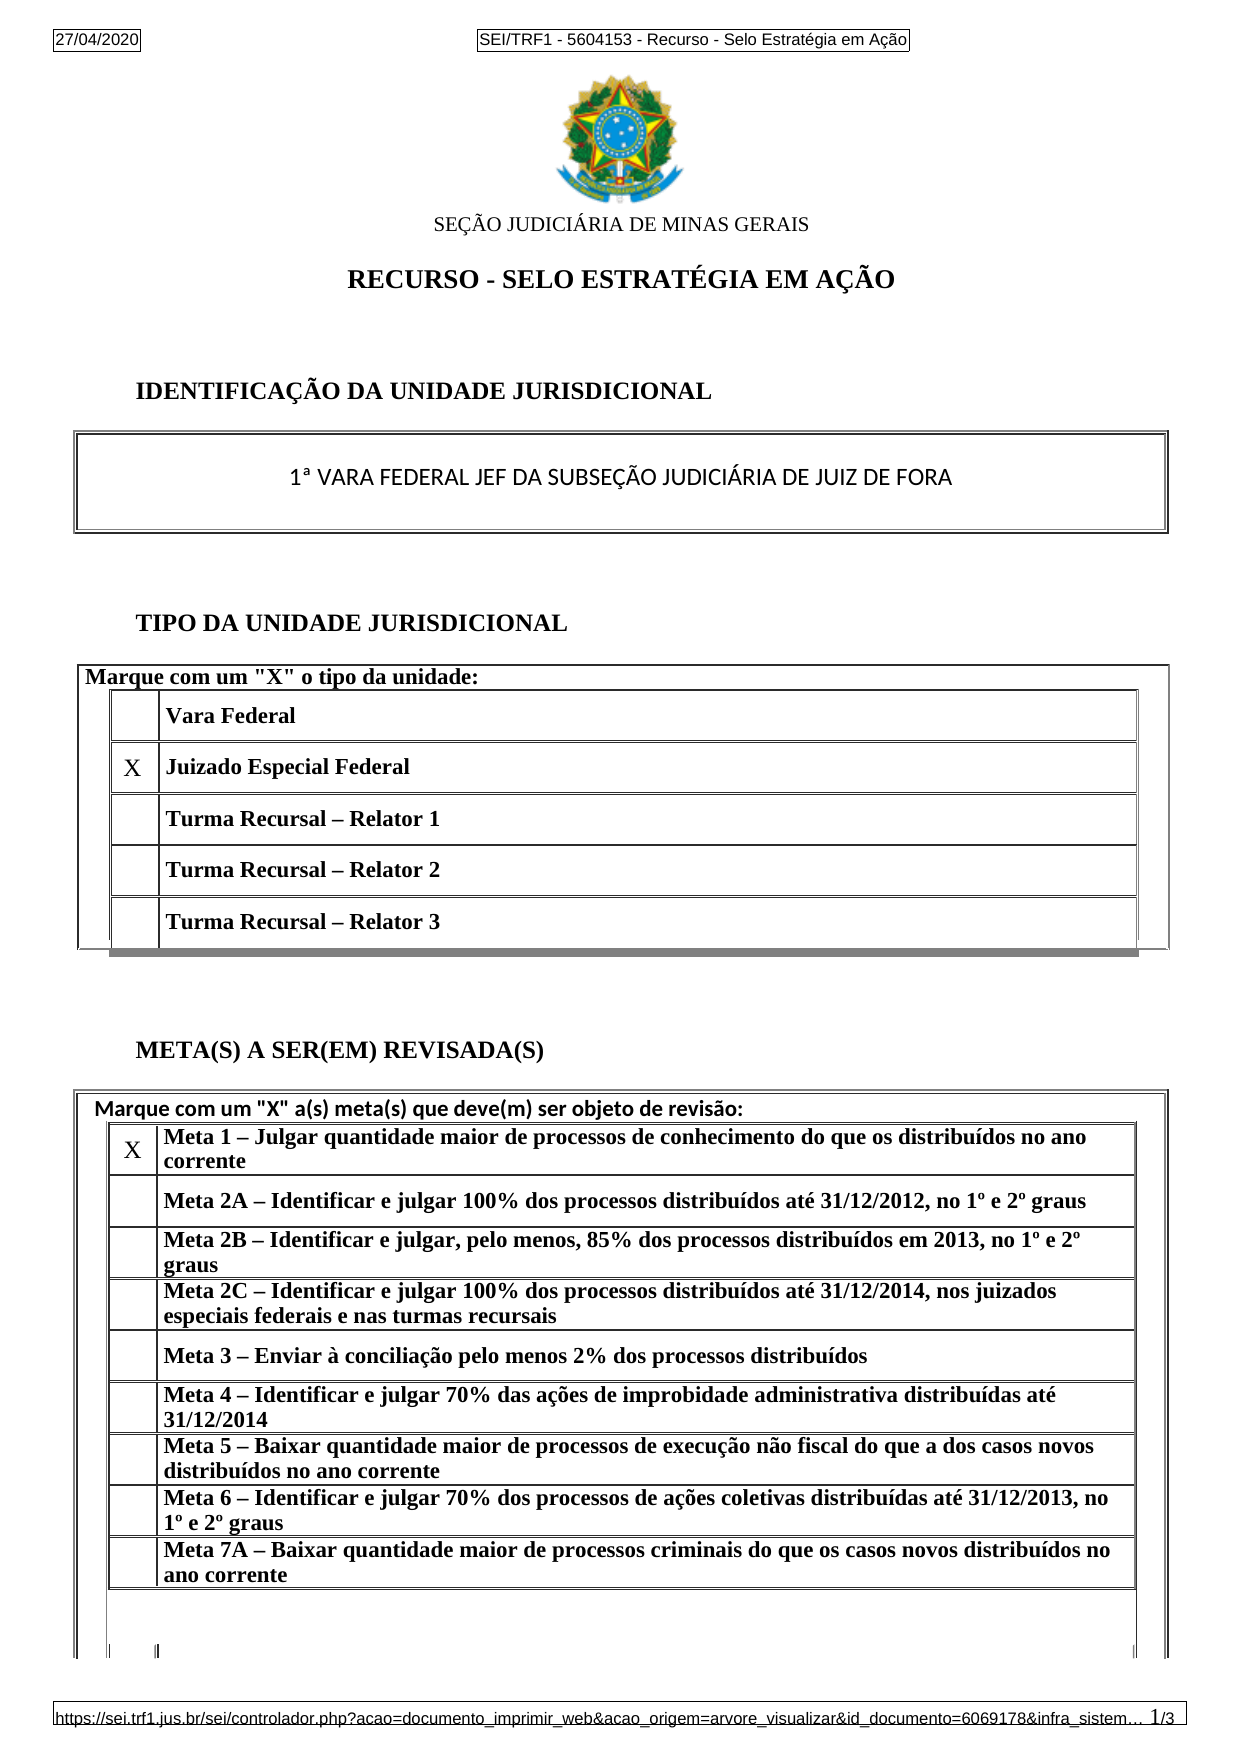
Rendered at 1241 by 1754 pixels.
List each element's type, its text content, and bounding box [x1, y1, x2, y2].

table_cell Turma Recursal – Relator 1 [160, 795, 1136, 843]
table_cell [110, 1228, 156, 1277]
table_cell Vara Federal [160, 691, 1136, 740]
table_cell Meta 3 – Enviar à conciliação pelo menos 2% dos processos distribuídos [158, 1331, 1134, 1380]
table_cell Meta 4 – Identificar e julgar 70% das ações de improbidade administrativa distribuídas até 31/12/2014 [158, 1383, 1134, 1432]
table_cell [110, 1383, 156, 1432]
table_cell [110, 1435, 156, 1484]
text META(S) A SER(EM) REVISADA(S) [135, 1035, 1182, 1063]
table_cell Meta 5 – Baixar quantidade maior de processos de execução não fiscal do que a dos casos novos distribuídos no ano corrente [158, 1435, 1134, 1484]
text TIPO DA UNIDADE JURISDICIONAL [135, 608, 1182, 636]
subtitle IDENTIFICAÇÃO DA UNIDADE JURISDICIONAL [135, 376, 1182, 404]
table_cell [112, 691, 158, 740]
table_cell [112, 846, 158, 895]
picture [552, 72, 689, 207]
table_header Marque com um "X" o tipo da unidade: [79, 666, 1168, 689]
table_cell [110, 1176, 156, 1226]
table_cell Meta 6 – Identificar e julgar 70% dos processos de ações coletivas distribuídas até 31/12/2013, no 1º e 2º graus [158, 1486, 1134, 1535]
table_cell [112, 898, 158, 948]
table_header Meta 1 – Julgar quantidade maior de processos de conhecimento do que os distribuídos no ano corrente [157, 1125, 1134, 1174]
table_cell [110, 1538, 157, 1587]
table_cell [112, 795, 158, 843]
text SEÇÃO JUDICIÁRIA DE MINAS GERAIS [62, 212, 1180, 236]
table_cell [110, 1331, 156, 1380]
table_cell X [112, 743, 158, 792]
table_cell Meta 2C – Identificar e julgar 100% dos processos distribuídos até 31/12/2014, nos juizados especiais federais e nas turmas recursais [158, 1280, 1134, 1329]
table_header X [110, 1125, 157, 1174]
table_cell Turma Recursal – Relator 2 [160, 846, 1136, 895]
table_cell [110, 1486, 156, 1535]
table_cell [79, 689, 110, 948]
table_cell [1138, 689, 1168, 948]
table_cell Meta 2A – Identificar e julgar 100% dos processos distribuídos até 31/12/2012, no 1º e 2º graus [158, 1176, 1134, 1226]
subtitle RECURSO - SELO ESTRATÉGIA EM AÇÃO [62, 263, 1180, 294]
table_cell Meta 2B – Identificar e julgar, pelo menos, 85% dos processos distribuídos em 2013, no 1º e 2º graus [158, 1228, 1134, 1277]
table_cell Turma Recursal – Relator 3 [160, 898, 1136, 948]
table_cell Juizado Especial Federal [160, 743, 1136, 792]
table_cell Meta 7A – Baixar quantidade maior de processos criminais do que os casos novos distribuídos no ano corrente [157, 1538, 1134, 1587]
table_cell [110, 1280, 156, 1329]
